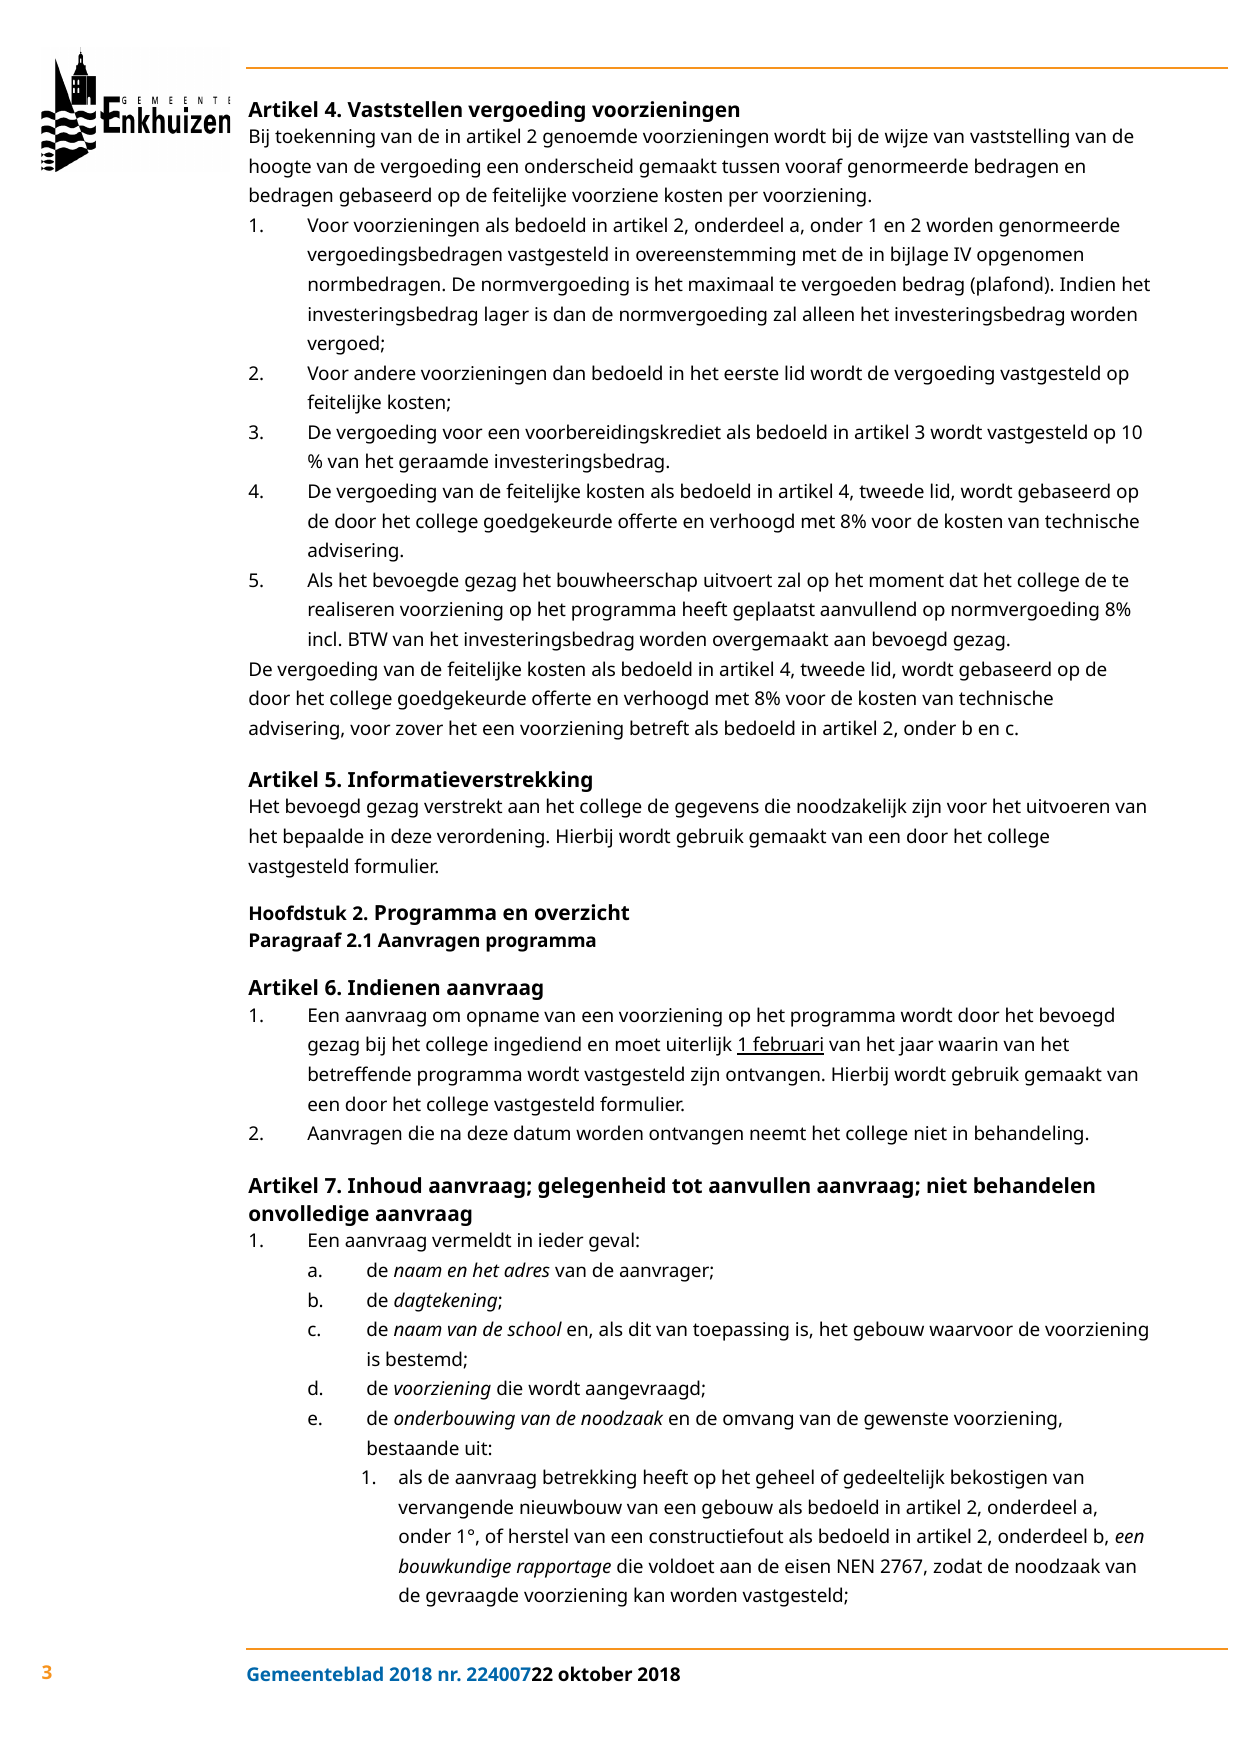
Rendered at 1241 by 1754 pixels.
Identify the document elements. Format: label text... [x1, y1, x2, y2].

list de naam en het adres van de aanvrager; [307, 1257, 1152, 1283]
list de onderbouwing van de noodzaak en de omvang van de gewenste voorziening, bestaande uit: [307, 1405, 1152, 1460]
list de dagtekening; [307, 1287, 1152, 1312]
list Aanvragen die na deze datum worden ontvangen neemt het college niet in behandeling. [248, 1120, 1152, 1146]
list Een aanvraag vermeldt in ieder geval: [248, 1228, 1152, 1253]
list de voorziening die wordt aangevraagd; [307, 1376, 1152, 1401]
text Het bevoegd gezag verstrekt aan het college de gegevens die noodzakelijk zijn voor het uitvoeren van het bepaalde in deze verordening. Hierbij wordt gebruik gemaakt van een door het college vastgesteld formulier. [248, 794, 1152, 879]
picture [41, 47, 231, 172]
list Als het bevoegde gezag het bouwheerschap uitvoert zal op het moment dat het college de te realiseren voorziening op het programma heeft geplaatst aanvullend op normvergoeding 8% incl. BTW van het investeringsbedrag worden overgemaakt aan bevoegd gezag. [248, 567, 1152, 652]
text Artikel 5. Informatieverstrekking [248, 765, 1152, 794]
list De vergoeding van de feitelijke kosten als bedoeld in artikel 4, tweede lid, wordt gebaseerd op de door het college goedgekeurde offerte en verhoogd met 8% voor de kosten van technische advisering. [248, 478, 1152, 563]
text Bij toekenning van de in artikel 2 genoemde voorzieningen wordt bij de wijze van vaststelling van de hoogte van de vergoeding een onderscheid gemaakt tussen vooraf genormeerde bedragen en bedragen gebaseerd op de feitelijke voorziene kosten per voorziening. [248, 123, 1152, 208]
text Artikel 6. Indienen aanvraag [248, 973, 1152, 1002]
list Een aanvraag om opname van een voorziening op het programma wordt door het bevoegd gezag bij het college ingediend en moet uiterlijk 1 februari van het jaar waarin van het betreffende programma wordt vastgesteld zijn ontvangen. Hierbij wordt gebruik gemaakt van een door het college vastgesteld formulier. [248, 1002, 1152, 1116]
list als de aanvraag betrekking heeft op het geheel of gedeeltelijk bekostigen van vervangende nieuwbouw van een gebouw als bedoeld in artikel 2, onderdeel a, onder 1°, of herstel van een constructiefout als bedoeld in artikel 2, onderdeel b, een bouwkundige rapportage die voldoet aan de eisen NEN 2767, zodat de noodzaak van de gevraagde voorziening kan worden vastgesteld; [361, 1464, 1152, 1608]
text Artikel 7. Inhoud aanvraag; gelegenheid tot aanvullen aanvraag; niet behandelen onvolledige aanvraag [248, 1171, 1152, 1228]
list de naam van de school en, als dit van toepassing is, het gebouw waarvoor de voorziening is bestemd; [307, 1316, 1152, 1372]
list Voor voorzieningen als bedoeld in artikel 2, onderdeel a, onder 1 en 2 worden genormeerde vergoedingsbedragen vastgesteld in overeenstemming met de in bijlage IV opgenomen normbedragen. De normvergoeding is het maximaal te vergoeden bedrag (plafond). Indien het investeringsbedrag lager is dan de normvergoeding zal alleen het investeringsbedrag worden vergoed; [248, 212, 1152, 356]
list Voor andere voorzieningen dan bedoeld in het eerste lid wordt de vergoeding vastgesteld op feitelijke kosten; [248, 360, 1152, 415]
text Paragraaf 2.1 Aanvragen programma [248, 927, 1152, 953]
text De vergoeding van de feitelijke kosten als bedoeld in artikel 4, tweede lid, wordt gebaseerd op de door het college goedgekeurde offerte en verhoogd met 8% voor de kosten van technische advisering, voor zover het een voorziening betreft als bedoeld in artikel 2, onder b en c. [248, 656, 1152, 741]
list De vergoeding voor een voorbereidingskrediet als bedoeld in artikel 3 wordt vastgesteld op 10 % van het geraamde investeringsbedrag. [248, 419, 1152, 474]
text Artikel 4. Vaststellen vergoeding voorzieningen [248, 95, 1152, 123]
text Hoofdstuk 2. Programma en overzicht [248, 898, 1152, 927]
